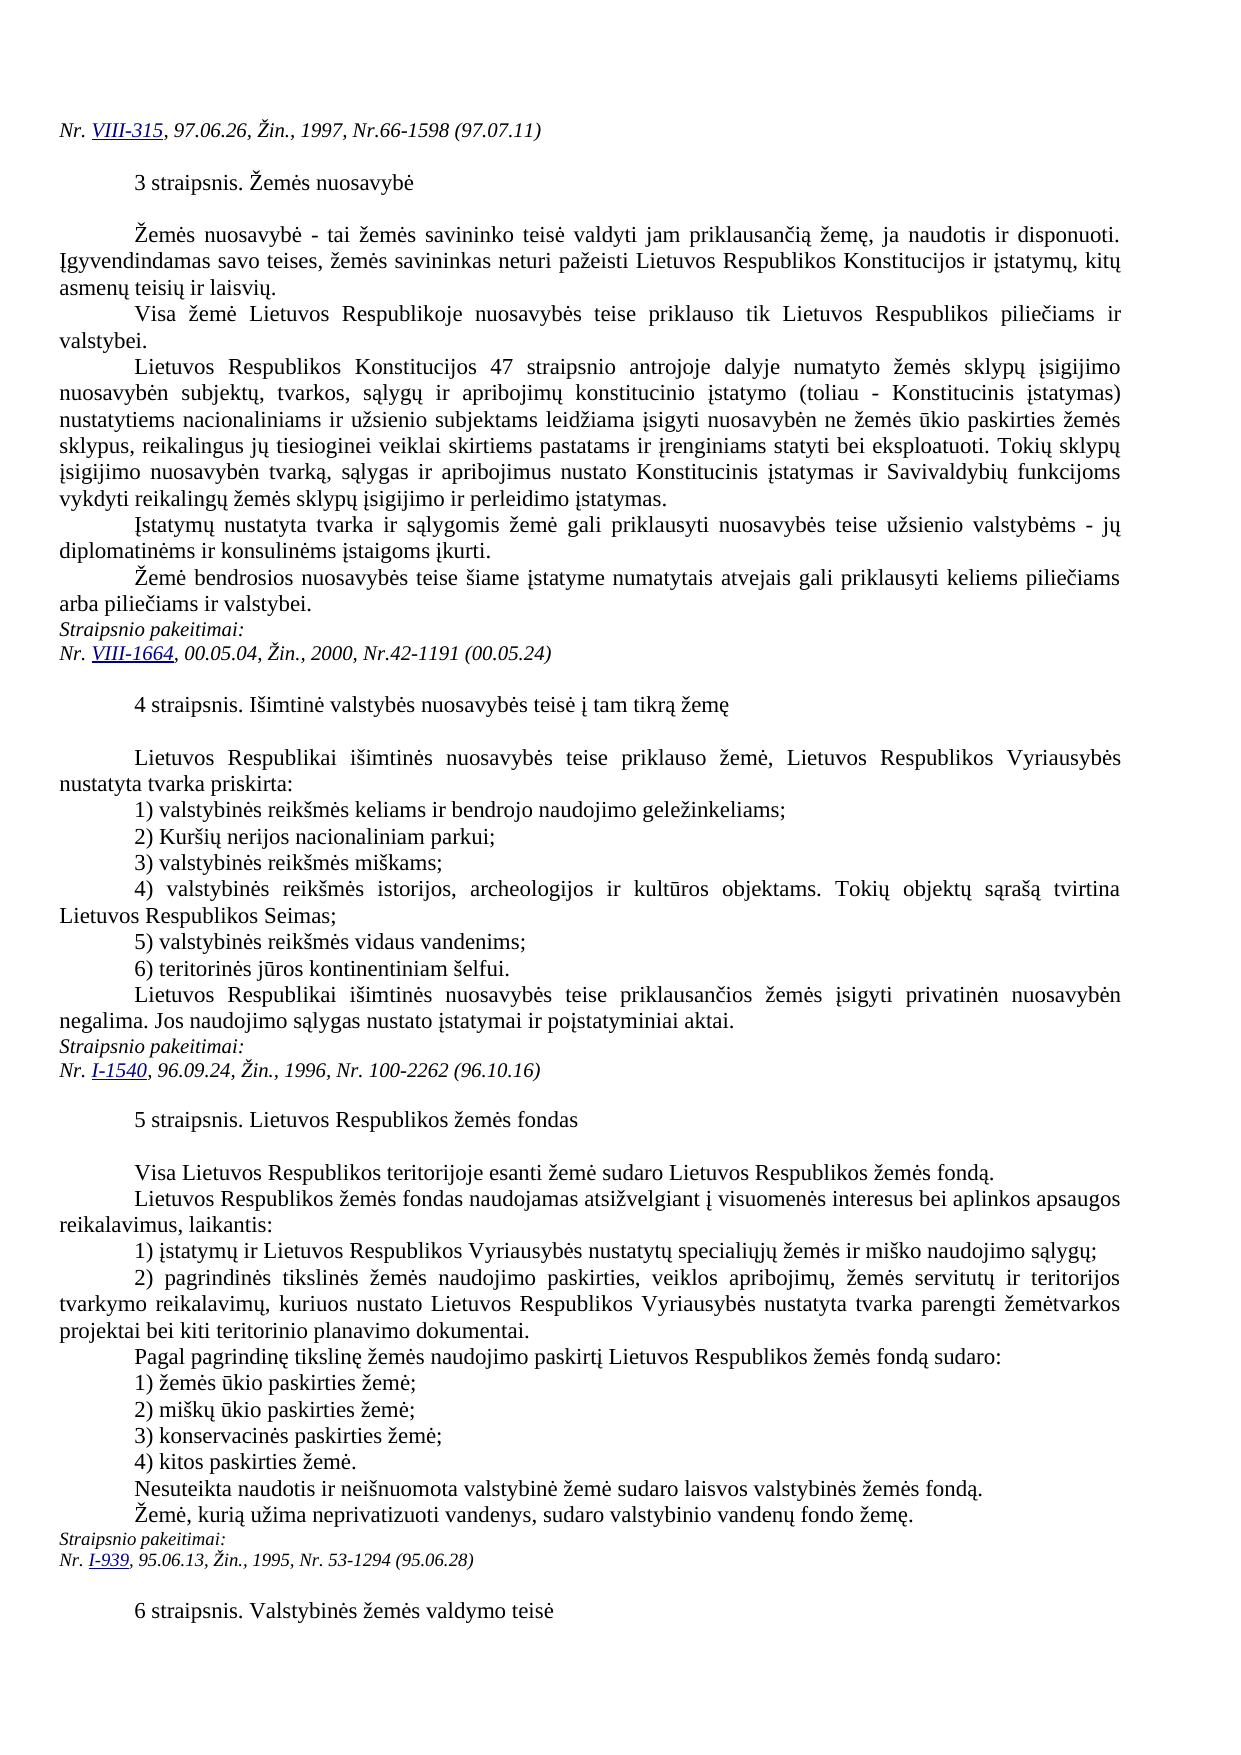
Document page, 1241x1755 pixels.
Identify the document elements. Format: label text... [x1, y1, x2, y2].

text 5) valstybinės reikšmės vidaus vandenims; [59, 928, 1122, 954]
text Pagal pagrindinę tikslinę žemės naudojimo paskirtį Lietuvos Respublikos žemės fondą sudaro: [59, 1343, 1122, 1369]
text 3) valstybinės reikšmės miškams; [59, 849, 1122, 876]
text Nesuteikta naudotis ir neišnuomota valstybinė žemė sudaro laisvos valstybinės žemės fondą. [59, 1475, 1122, 1501]
text Straipsnio pakeitimai: [59, 1034, 1122, 1058]
text 4 straipsnis. Išimtinė valstybės nuosavybės teisė į tam tikrą žemę [59, 691, 1122, 717]
text 6) teritorinės jūros kontinentiniam šelfui. [59, 954, 1122, 981]
text 2) pagrindinės tikslinės žemės naudojimo paskirties, veiklos apribojimų, žemės servitutų ir teritorijos tvarkymo reikalavimų, kuriuos nustato Lietuvos Respublikos Vyriausybės nustatyta tvarka parengti žemėtvarkos projektai bei kiti teritorinio planavimo dokumentai. [59, 1264, 1122, 1343]
text Žemė bendrosios nuosavybės teise šiame įstatyme numatytais atvejais gali priklausyti keliems piliečiams arba piliečiams ir valstybei. [59, 564, 1122, 617]
text 4) valstybinės reikšmės istorijos, archeologijos ir kultūros objektams. Tokių objektų sąrašą tvirtina Lietuvos Respublikos Seimas; [59, 876, 1122, 928]
text 5 straipsnis. Lietuvos Respublikos žemės fondas [59, 1106, 1122, 1132]
text 3 straipsnis. Žemės nuosavybė [59, 168, 1122, 195]
text 3) konservacinės paskirties žemė; [59, 1422, 1122, 1448]
text Visa žemė Lietuvos Respublikoje nuosavybės teise priklauso tik Lietuvos Respublikos piliečiams ir valstybei. [59, 300, 1122, 353]
text Straipsnio pakeitimai: [59, 1527, 1122, 1549]
text Nr. I-1540, 96.09.24, Žin., 1996, Nr. 100-2262 (96.10.16) [59, 1058, 1122, 1082]
text Lietuvos Respublikai išimtinės nuosavybės teise priklausančios žemės įsigyti privatinėn nuosavybėn negalima. Jos naudojimo sąlygas nustato įstatymai ir poįstatyminiai aktai. [59, 981, 1122, 1034]
text 6 straipsnis. Valstybinės žemės valdymo teisė [59, 1597, 1122, 1623]
text Lietuvos Respublikai išimtinės nuosavybės teise priklauso žemė, Lietuvos Respublikos Vyriausybės nustatyta tvarka priskirta: [59, 744, 1122, 796]
text Žemė, kurią užima neprivatizuoti vandenys, sudaro valstybinio vandenų fondo žemę. [59, 1501, 1122, 1527]
text Straipsnio pakeitimai: [59, 617, 1122, 641]
text Nr. VIII-315, 97.06.26, Žin., 1997, Nr.66-1598 (97.07.11) [59, 118, 1122, 142]
text 4) kitos paskirties žemė. [59, 1448, 1122, 1475]
text Nr. VIII-1664, 00.05.04, Žin., 2000, Nr.42-1191 (00.05.24) [59, 641, 1122, 665]
text Nr. I-939, 95.06.13, Žin., 1995, Nr. 53-1294 (95.06.28) [59, 1549, 1122, 1571]
text 1) žemės ūkio paskirties žemė; [59, 1369, 1122, 1396]
text 2) Kuršių nerijos nacionaliniam parkui; [59, 823, 1122, 849]
text 1) įstatymų ir Lietuvos Respublikos Vyriausybės nustatytų specialiųjų žemės ir miško naudojimo sąlygų; [59, 1238, 1122, 1264]
text 2) miškų ūkio paskirties žemė; [59, 1396, 1122, 1422]
text Žemės nuosavybė - tai žemės savininko teisė valdyti jam priklausančią žemę, ja naudotis ir disponuoti. Įgyvendindamas savo teises, žemės savininkas neturi pažeisti Lietuvos Respublikos Konstitucijos ir įstatymų, kitų asmenų teisių ir laisvių. [59, 221, 1122, 300]
text Visa Lietuvos Respublikos teritorijoje esanti žemė sudaro Lietuvos Respublikos žemės fondą. [59, 1158, 1122, 1185]
text Įstatymų nustatyta tvarka ir sąlygomis žemė gali priklausyti nuosavybės teise užsienio valstybėms - jų diplomatinėms ir konsulinėms įstaigoms įkurti. [59, 511, 1122, 564]
text Lietuvos Respublikos Konstitucijos 47 straipsnio antrojoje dalyje numatyto žemės sklypų įsigijimo nuosavybėn subjektų, tvarkos, sąlygų ir apribojimų konstitucinio įstatymo (toliau - Konstitucinis įstatymas) nustatytiems nacionaliniams ir užsienio subjektams leidžiama įsigyti nuosavybėn ne žemės ūkio paskirties žemės sklypus, reikalingus jų tiesioginei veiklai skirtiems pastatams ir įrenginiams statyti bei eksploatuoti. Tokių sklypų įsigijimo nuosavybėn tvarką, sąlygas ir apribojimus nustato Konstitucinis įstatymas ir Savivaldybių funkcijoms vykdyti reikalingų žemės sklypų įsigijimo ir perleidimo įstatymas. [59, 353, 1122, 511]
text Lietuvos Respublikos žemės fondas naudojamas atsižvelgiant į visuomenės interesus bei aplinkos apsaugos reikalavimus, laikantis: [59, 1185, 1122, 1238]
text 1) valstybinės reikšmės keliams ir bendrojo naudojimo geležinkeliams; [59, 796, 1122, 823]
